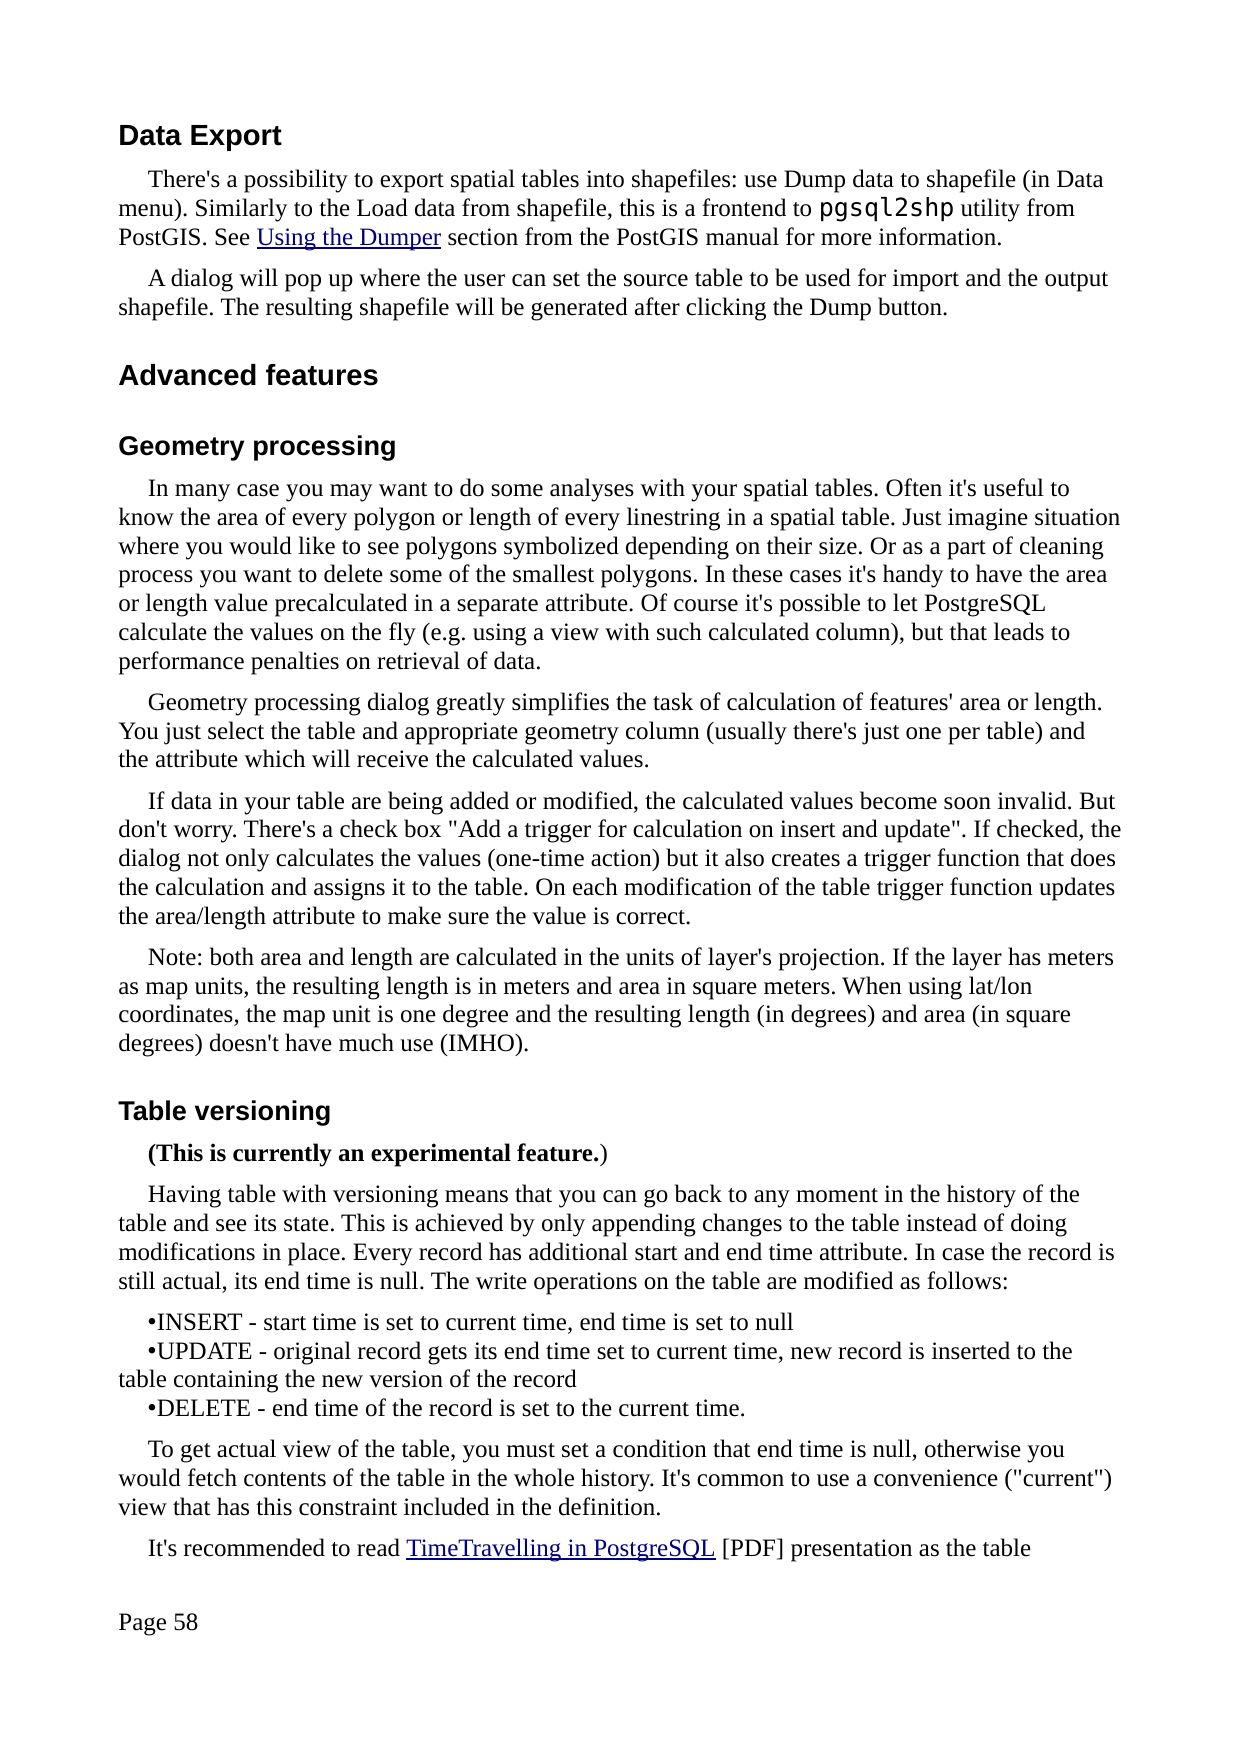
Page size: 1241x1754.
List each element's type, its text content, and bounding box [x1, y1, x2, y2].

list INSERT - start time is set to current time, end time is set to null [118, 1307, 1122, 1336]
text Having table with versioning means that you can go back to any moment in the history of the table and see its state. This is achieved by only appending changes to the table instead of doing modifications in place. Every record has additional start and end time attribute. In case the record is still actual, its end time is null. The write operations on the table are modified as follows: [118, 1179, 1122, 1294]
text There's a possibility to export spatial tables into shapefiles: use Dump data to shapefile (in Data menu). Similarly to the Load data from shapefile, this is a frontend to pgsql2shp utility from PostGIS. See Using the Dumper section from the PostGIS manual for more information. [118, 164, 1122, 251]
text Note: both area and length are calculated in the units of layer's projection. If the layer has meters as map units, the resulting length is in meters and area in square meters. When using lat/lon coordinates, the map unit is one degree and the resulting length (in degrees) and area (in square degrees) doesn't have much use (IMHO). [118, 942, 1122, 1057]
text A dialog will pop up where the user can set the source table to be used for import and the output shapefile. The resulting shapefile will be generated after clicking the Dump button. [118, 263, 1122, 321]
text (This is currently an experimental feature.) [118, 1138, 1122, 1167]
text It's recommended to read TimeTravelling in PostgreSQL [PDF] presentation as the table [118, 1533, 1122, 1562]
list DELETE - end time of the record is set to the current time. [118, 1393, 1122, 1422]
text If data in your table are being added or modified, the calculated values become soon invalid. But don't worry. There's a check box "Add a trigger for calculation on insert and update". If checked, the dialog not only calculates the values (one-time action) but it also creates a trigger function that does the calculation and assigns it to the table. On each modification of the table trigger function updates the area/length attribute to make sure the value is correct. [118, 786, 1122, 929]
list UPDATE - original record gets its end time set to current time, new record is inserted to the table containing the new version of the record [118, 1336, 1122, 1393]
text In many case you may want to do some analyses with your spatial tables. Often it's useful to know the area of every polygon or length of every linestring in a spatial table. Just imagine situation where you would like to see polygons symbolized depending on their size. Or as a part of cleaning process you want to delete some of the smallest polygons. In these cases it's handy to have the area or length value precalculated in a separate attribute. Of course it's possible to let PostgreSQL calculate the values on the fly (e.g. using a view with such calculated column), but that leads to performance penalties on retrieval of data. [118, 473, 1122, 674]
subtitle Data Export [118, 118, 1122, 152]
subtitle Geometry processing [118, 429, 1122, 461]
subtitle Advanced features [118, 358, 1122, 392]
subtitle Table versioning [118, 1094, 1122, 1126]
text To get actual view of the table, you must set a condition that end time is null, otherwise you would fetch contents of the table in the whole history. It's common to use a convenience ("current") view that has this constraint included in the definition. [118, 1434, 1122, 1521]
text Geometry processing dialog greatly simplifies the task of calculation of features' area or length. You just select the table and appropriate geometry column (usually there's just one per table) and the attribute which will receive the calculated values. [118, 687, 1122, 773]
